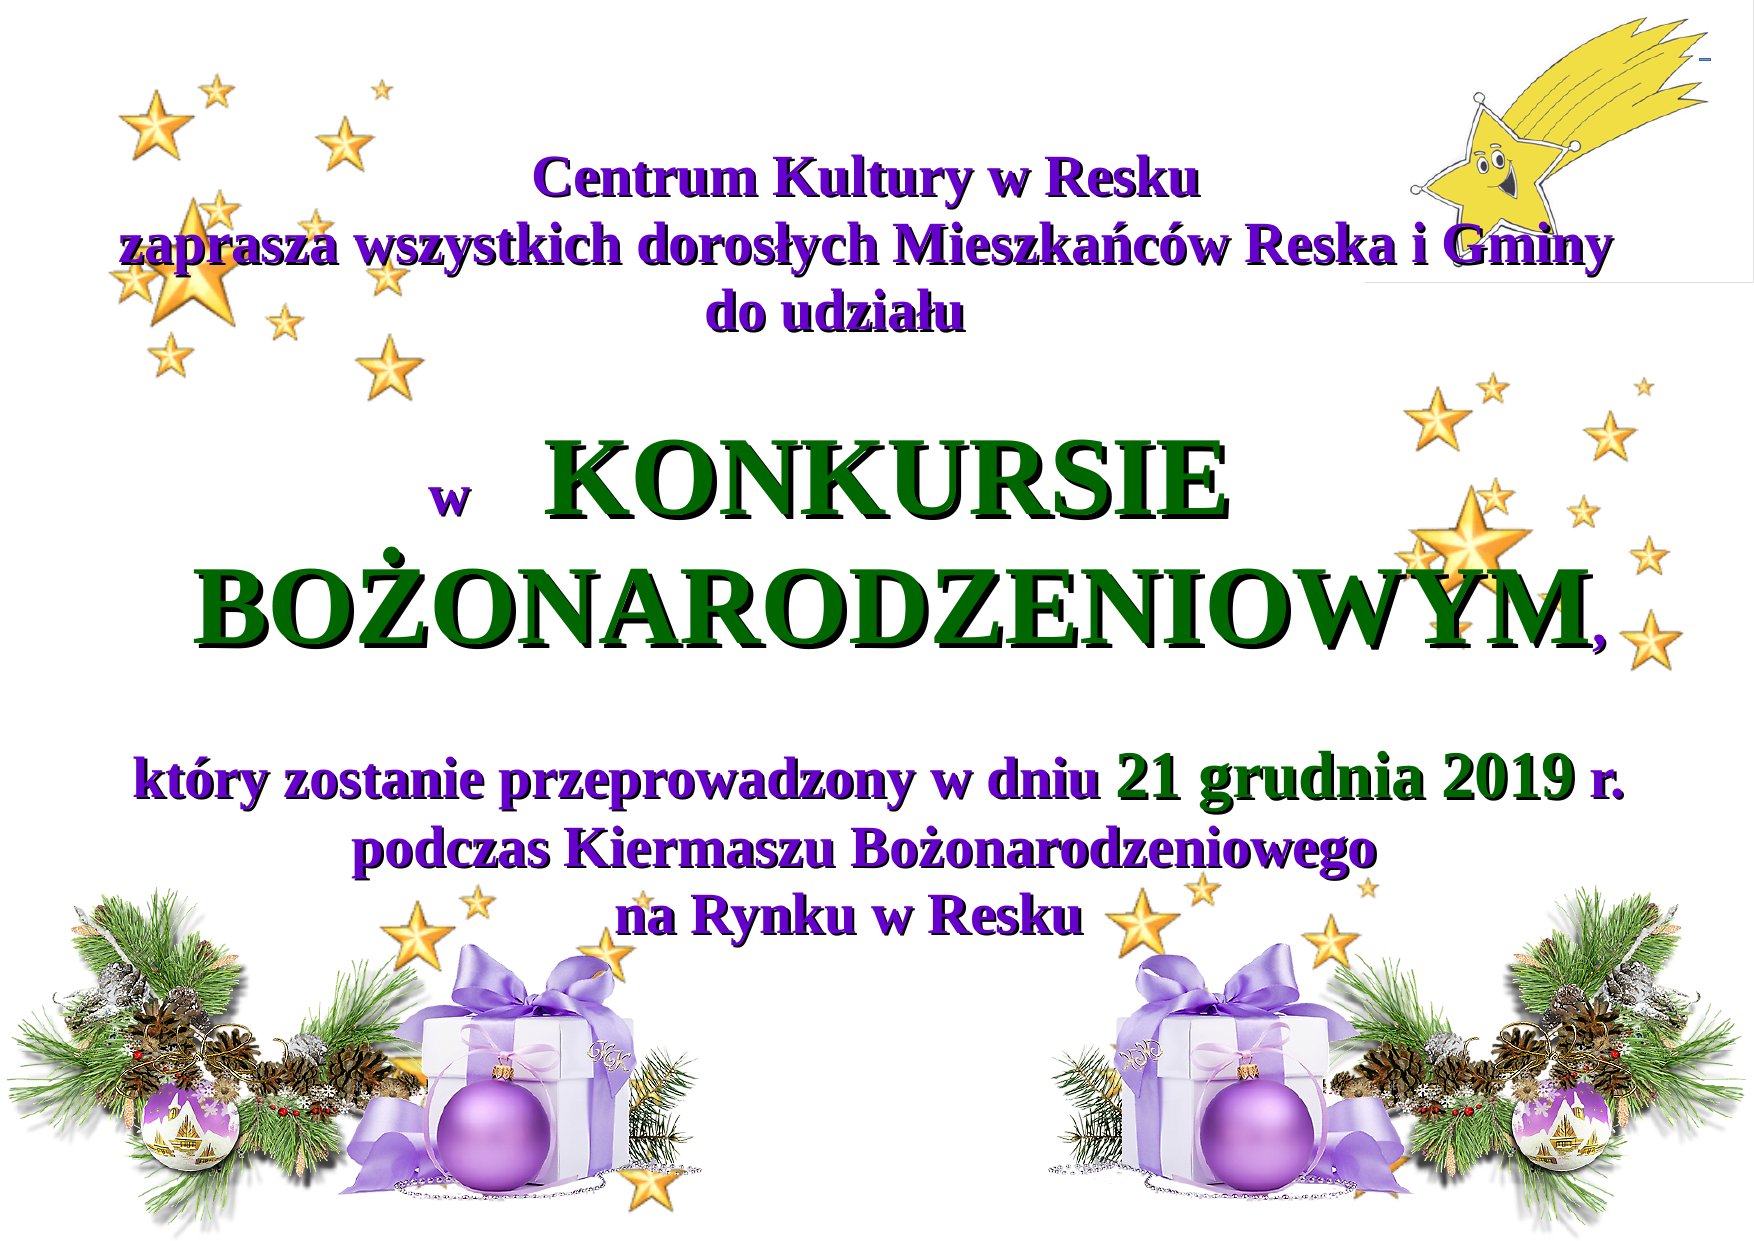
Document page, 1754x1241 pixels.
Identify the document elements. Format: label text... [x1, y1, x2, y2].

picture [0, 701, 718, 1241]
picture [707, 900, 717, 914]
text Centrum Kultury w Resku [452, 141, 1364, 208]
text do udziału [452, 275, 1636, 342]
picture [1355, 334, 1708, 686]
text zaprasza wszystkich dorosłych Mieszkańców Reska i Gminy [452, 208, 1364, 275]
picture [1364, 0, 1754, 283]
text który zostanie przeprowadzony w dniu 21 grudnia 2019 r. [718, 735, 1030, 812]
picture [66, 32, 452, 418]
text w KONKURSIE BOŻONARODZENIOWYM, [118, 409, 1355, 668]
text na Rynku w Resku [718, 879, 1030, 946]
text podczas Kiermaszu Bożonarodzeniowego [718, 812, 1030, 879]
picture [1030, 698, 1752, 1241]
